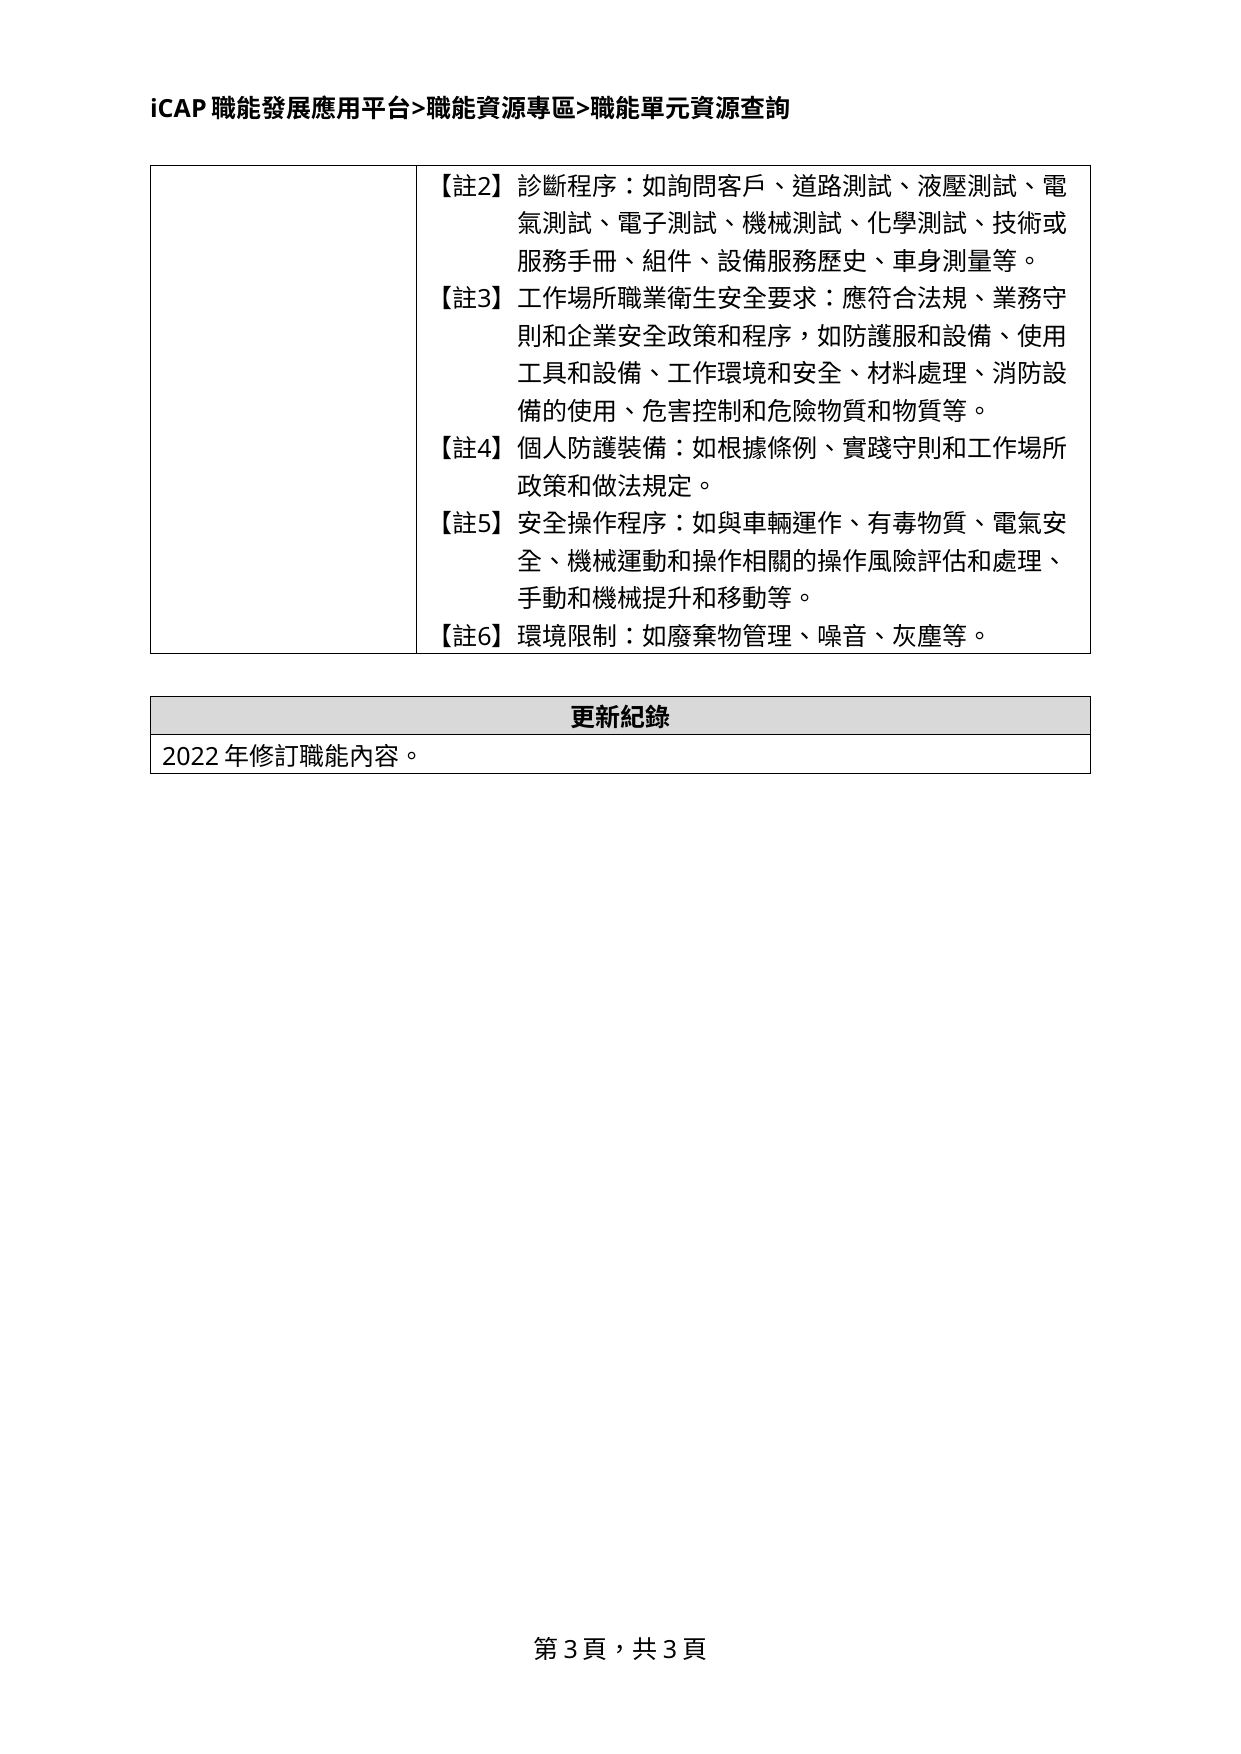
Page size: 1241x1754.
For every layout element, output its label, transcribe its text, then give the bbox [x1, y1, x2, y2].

table_cell [151, 166, 416, 653]
table_header 更新紀錄 [151, 697, 1090, 734]
table_cell 2022年修訂職能內容。 [151, 735, 1090, 773]
table_cell 綜合性故障：綜合性故障被定義為集成了兩個或更多個汽車系統的系統，或者包含三個或更多的機械、液壓、氣動、電氣或電子介質。 診斷程序：如詢問客戶、道路測試、液壓測試、電氣測試、電子測試、機械測試、化學測試、技術或服務手冊、組件、設備服務歷史、車身測量等。 工作場所職業衛生安全要求：應符合法規、業務守則和企業安全政策和程序，如防護服和設備、使用工具和設備、工作環境和安全、材料處理、消防設備的使用、危害控制和危險物質和物質等。 個人防護裝備：如根據條例、實踐守則和工作場所政策和做法規定。 安全操作程序：如與車輛運作、有毒物質、電氣安全、機械運動和操作相關的操作風險評估和處理、手動和機械提升和移動等。 環境限制：如廢棄物管理、噪音、灰塵等。 [417, 166, 1090, 653]
